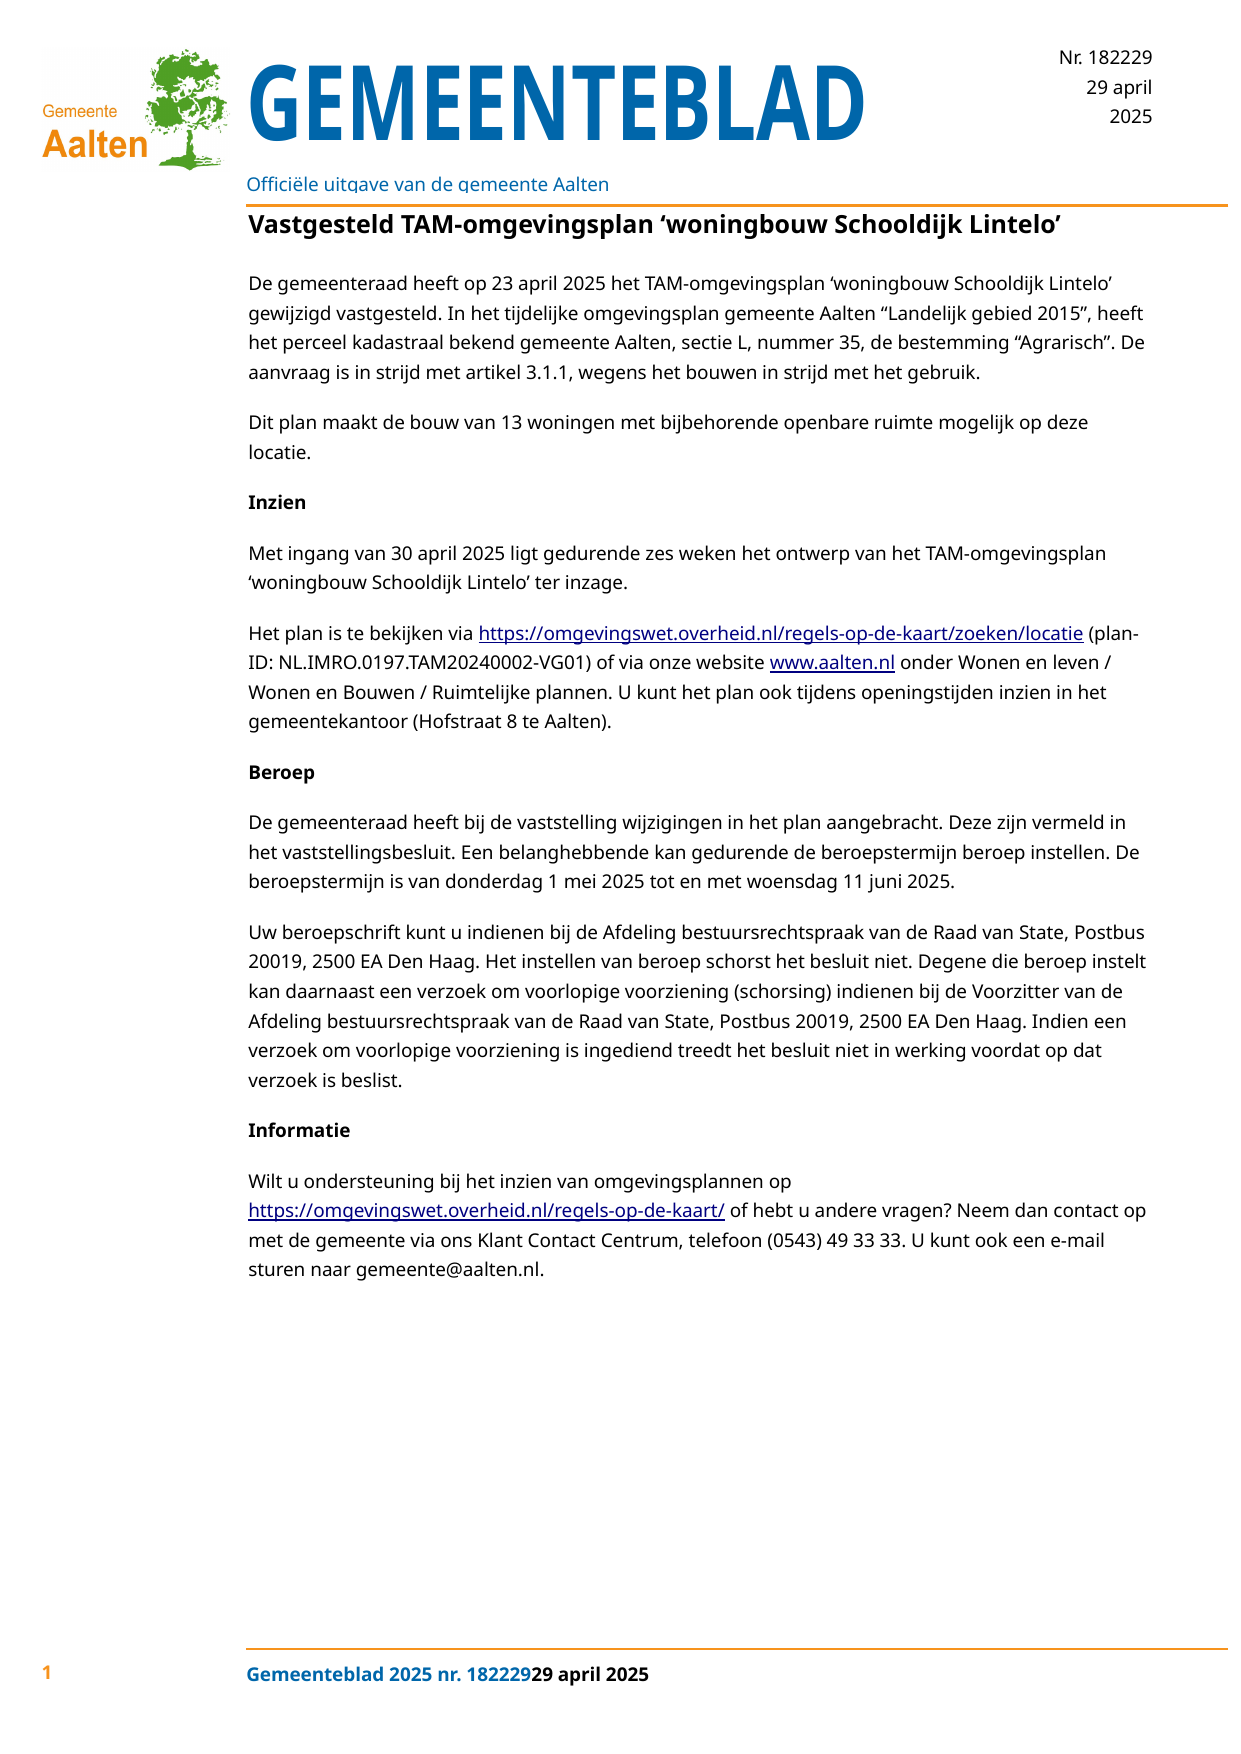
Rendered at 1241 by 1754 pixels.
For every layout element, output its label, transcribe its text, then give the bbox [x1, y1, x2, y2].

picture [41, 47, 231, 172]
text Dit plan maakt de bouw van 13 woningen met bijbehorende openbare ruimte mogelijk op deze locatie. [248, 409, 1152, 465]
text De gemeenteraad heeft bij de vaststelling wijzigingen in het plan aangebracht. Deze zijn vermeld in het vaststellingsbesluit. Een belanghebbende kan gedurende de beroepstermijn beroep instellen. De beroepstermijn is van donderdag 1 mei 2025 tot en met woensdag 11 juni 2025. [248, 809, 1152, 894]
text Het plan is te bekijken via https://omgevingswet.overheid.nl/regels-op-de-kaart/zoeken/locatie (plan-ID: NL.IMRO.0197.TAM20240002-VG01) of via onze website www.aalten.nl onder Wonen en leven / Wonen en Bouwen / Ruimtelijke plannen. U kunt het plan ook tijdens openingstijden inzien in het gemeentekantoor (Hofstraat 8 te Aalten). [248, 620, 1152, 734]
text Met ingang van 30 april 2025 ligt gedurende zes weken het ontwerp van het TAM-omgevingsplan ‘woningbouw Schooldijk Lintelo’ ter inzage. [248, 540, 1152, 595]
text Uw beroepschrift kunt u indienen bij de Afdeling bestuursrechtspraak van de Raad van State, Postbus 20019, 2500 EA Den Haag. Het instellen van beroep schorst het besluit niet. Degene die beroep instelt kan daarnaast een verzoek om voorlopige voorziening (schorsing) indienen bij de Voorzitter van de Afdeling bestuursrechtspraak van de Raad van State, Postbus 20019, 2500 EA Den Haag. Indien een verzoek om voorlopige voorziening is ingediend treedt het besluit niet in werking voordat op dat verzoek is beslist. [248, 919, 1152, 1093]
text Informatie [248, 1117, 1152, 1143]
text Wilt u ondersteuning bij het inzien van omgevingsplannen op https://omgevingswet.overheid.nl/regels-op-de-kaart/ of hebt u andere vragen? Neem dan contact op met de gemeente via ons Klant Contact Centrum, telefoon (0543) 49 33 33. U kunt ook een e-mail sturen naar gemeente@aalten.nl. [248, 1168, 1152, 1282]
text Vastgesteld TAM-omgevingsplan ‘woningbouw Schooldijk Lintelo’ [248, 207, 1152, 241]
text Beroep [248, 759, 1152, 785]
text Inzien [248, 489, 1152, 515]
text De gemeenteraad heeft op 23 april 2025 het TAM-omgevingsplan ‘woningbouw Schooldijk Lintelo’ gewijzigd vastgesteld. In het tijdelijke omgevingsplan gemeente Aalten “Landelijk gebied 2015”, heeft het perceel kadastraal bekend gemeente Aalten, sectie L, nummer 35, de bestemming “Agrarisch”. De aanvraag is in strijd met artikel 3.1.1, wegens het bouwen in strijd met het gebruik. [248, 270, 1152, 385]
